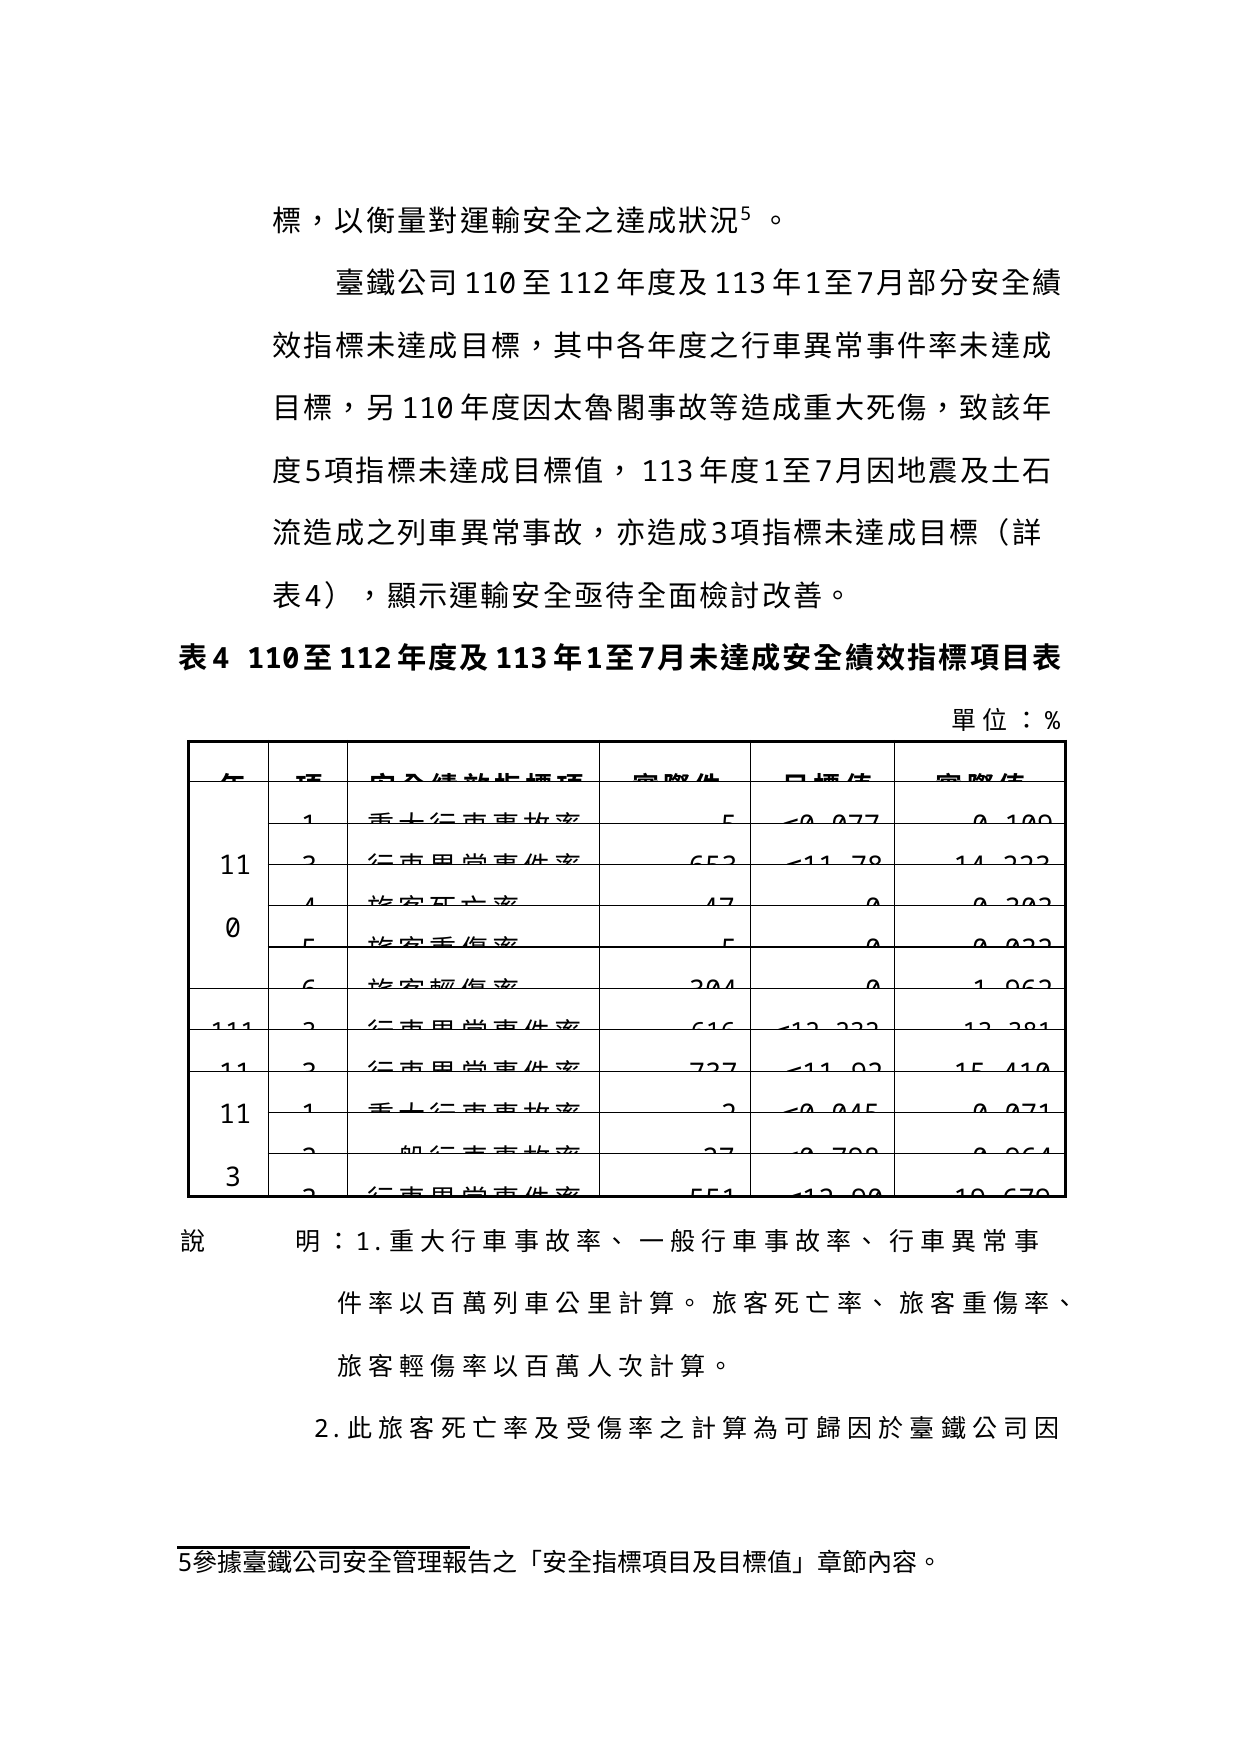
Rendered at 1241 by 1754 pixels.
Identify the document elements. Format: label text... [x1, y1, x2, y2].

table_cell 行車異常事件率 [348, 824, 599, 864]
table_cell 737 [600, 1030, 750, 1071]
table_cell 3 [269, 989, 347, 1029]
table_cell 1.962 [895, 948, 1064, 988]
table_cell 47 [600, 865, 750, 905]
text 臺鐵公司110至112年度及113年1至7月部分安全績效指標未達成目標，其中各年度之行車異常事件率未達成目標，另110年度因太魯閣事故等造成重大死傷，致該年度5項指標未達成目標值，113年度1至7月因地震及土石流造成之列車異常事故，亦造成3項指標未達成目標（詳表4），顯示運輸安全亟待全面檢討改善。 [266, 240, 1063, 615]
table_cell ≦0.798 [751, 1113, 894, 1153]
table_cell 1 [269, 782, 347, 822]
table_cell 6 [269, 948, 347, 988]
table_cell 0 [751, 948, 894, 988]
table_cell ≦11.925 [751, 1030, 894, 1071]
table_cell 110 [190, 782, 268, 988]
table_cell 0.109 [895, 782, 1064, 822]
table_cell 3 [269, 1154, 347, 1194]
table_cell 0 [751, 906, 894, 946]
table_cell 2 [269, 1113, 347, 1153]
text 表4 110至112年度及113年1至7月未達成安全績效指標項目表 [177, 615, 1063, 677]
table_header 安全績效指標項目 [348, 743, 599, 781]
table_cell 旅客死亡率 [348, 865, 599, 905]
table_cell 旅客輕傷率 [348, 948, 599, 988]
table_cell ≦12.904 [751, 1154, 894, 1194]
table_cell ≦12.232 [751, 989, 894, 1029]
table_cell 行車異常事件率 [348, 989, 599, 1029]
table_header 實際值 [895, 743, 1064, 781]
table_cell 0.032 [895, 906, 1064, 946]
table_header 目標值 [751, 743, 894, 781]
table_cell 重大行車事故率 [348, 782, 599, 822]
table_cell 112 [190, 1030, 268, 1071]
table_header 項次 [269, 743, 347, 781]
table_cell 551 [600, 1154, 750, 1194]
text 單位：% [177, 677, 1063, 740]
table_cell 5 [269, 906, 347, 946]
text 2.此旅客死亡率及受傷率之計算為可歸因於臺鐵公司因 [310, 1385, 1063, 1448]
table_header 實際件數 [600, 743, 750, 781]
table_cell 19.679 [895, 1154, 1064, 1194]
table_cell 3 [269, 1030, 347, 1071]
table_cell 113 [190, 1072, 268, 1194]
table_cell 27 [600, 1113, 750, 1153]
table_cell 5 [600, 906, 750, 946]
table_cell 0.071 [895, 1072, 1064, 1112]
text 臺鐵公司依鐵路法第56條之5第2項規定，須於每年第一季結束前，向交通部鐵道局提出當年度安全管理報告，其內容應應包括事故與異常事件之檢討及預防措施等事項，臺鐵公司依據「鐵路行車規則」、「鐵路運輸業營運與服務評鑑執行要點」，針對不同事故種類統計發生件數及旅客傷亡情形，訂定安全績效指標項目，包括1.重大行車事故率、2.一般行車事故率、3.行車異常事件率、4.旅客死亡率、5.旅客重傷率、6.旅客輕傷率等6項指標，以衡量對運輸安全之達成狀況。 [266, 177, 1063, 240]
table_cell 1 [269, 1072, 347, 1112]
text 說 明：1.重大行車事故率、一般行車事故率、行車異常事件率以百萬列車公里計算。旅客死亡率、旅客重傷率、旅客輕傷率以百萬人次計算。 [177, 1198, 1063, 1385]
table_cell 4 [269, 865, 347, 905]
table_cell 重大行車事故率 [348, 1072, 599, 1112]
table_cell 653 [600, 824, 750, 864]
table_cell 0.303 [895, 865, 1064, 905]
table_cell ≦11.787 [751, 824, 894, 864]
table_header 年度 [190, 743, 268, 781]
table_cell 616 [600, 989, 750, 1029]
table_cell 0 [751, 865, 894, 905]
table_cell 0.964 [895, 1113, 1064, 1153]
table_cell 111 [190, 989, 268, 1029]
table_cell ≦0.045 [751, 1072, 894, 1112]
table_cell 304 [600, 948, 750, 988]
table_cell 15.410 [895, 1030, 1064, 1071]
table_cell 3 [269, 824, 347, 864]
table_cell ≦0.077 [751, 782, 894, 822]
text 參據臺鐵公司安全管理報告之「安全指標項目及目標值」章節內容。 [177, 1548, 1063, 1577]
table_cell 行車異常事件率 [348, 1030, 599, 1071]
table_cell 13.381 [895, 989, 1064, 1029]
table_cell 旅客重傷率 [348, 906, 599, 946]
table_cell 一般行車事故率 [348, 1113, 599, 1153]
table_cell 5 [600, 782, 750, 822]
table_cell 2 [600, 1072, 750, 1112]
table_cell 行車異常事件率 [348, 1154, 599, 1194]
table_cell 14.223 [895, 824, 1064, 864]
